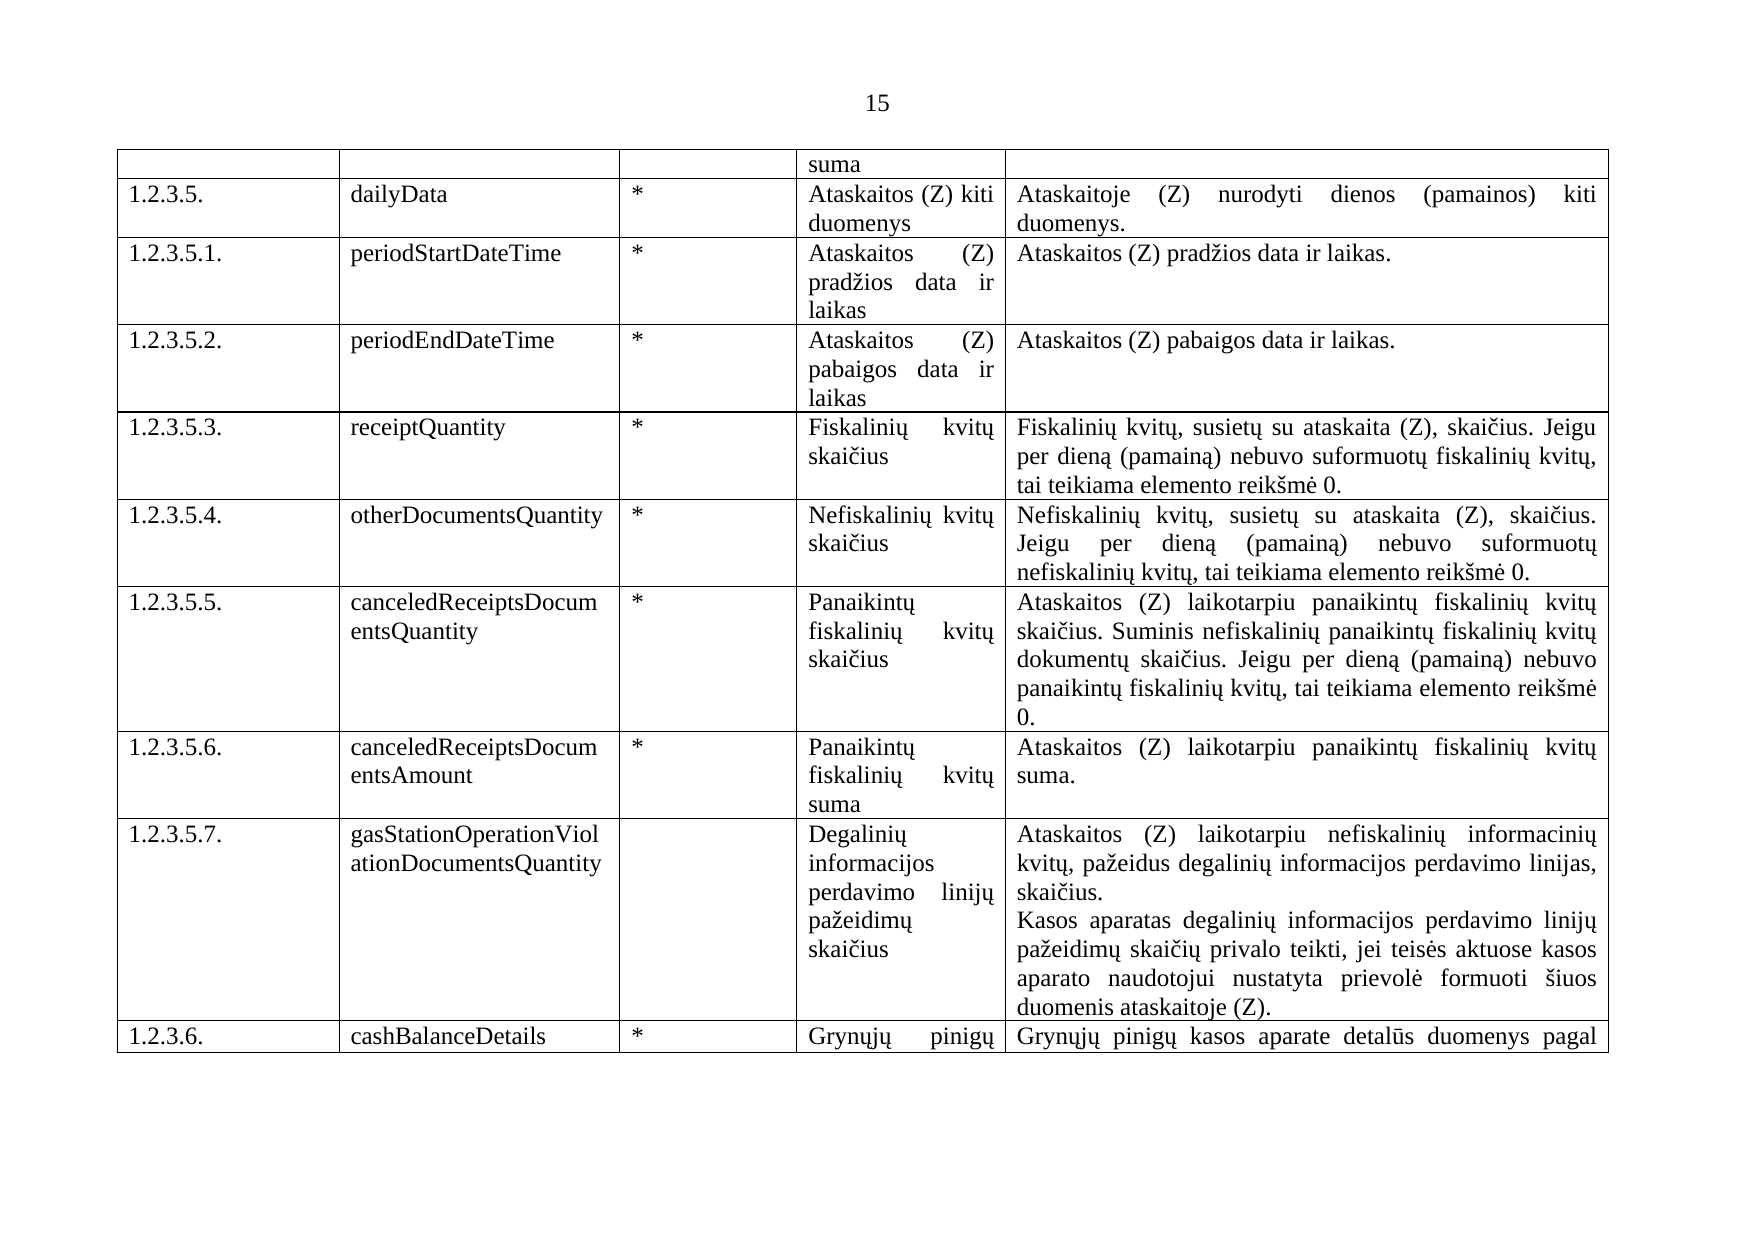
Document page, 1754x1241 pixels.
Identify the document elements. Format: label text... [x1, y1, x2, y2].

table_cell canceledReceiptsDocumentsAmount [340, 732, 619, 818]
table_cell gasStationOperationViolationDocumentsQuantity [340, 819, 619, 1020]
table_cell * [620, 732, 796, 818]
table_cell * [620, 179, 796, 237]
table_cell receiptQuantity [340, 413, 619, 499]
table_cell 1.2.3.5.1. [118, 238, 339, 324]
table_cell Ataskaitoje (Z) nurodyti dienos (pamainos) kiti duomenys. [1006, 179, 1608, 237]
table_cell * [620, 1021, 796, 1052]
table_cell * [620, 238, 796, 324]
table_cell Grynųjų pinigų kasos aparate detalūs duomenys pagal [1006, 1021, 1608, 1052]
table_cell Ataskaitos (Z) laikotarpiu panaikintų fiskalinių kvitų suma. [1006, 732, 1608, 818]
table_cell periodStartDateTime [340, 238, 619, 324]
table_cell 1.2.3.6. [118, 1021, 339, 1052]
table_cell [118, 150, 339, 178]
table_cell 1.2.3.5.6. [118, 732, 339, 818]
table_cell Ataskaitos (Z) pabaigos data ir laikas. [1006, 325, 1608, 411]
table_cell periodEndDateTime [340, 325, 619, 411]
table_cell Panaikintų fiskalinių kvitų suma [797, 732, 1005, 818]
table_cell * [620, 325, 796, 411]
table_cell Nefiskalinių kvitų skaičius [797, 500, 1005, 586]
table_cell Grynųjų pinigų [797, 1021, 1005, 1052]
table_cell suma [797, 150, 1005, 178]
table_cell [1006, 150, 1608, 178]
table_cell Degalinių informacijos perdavimo linijų pažeidimų skaičius [797, 819, 1005, 1020]
table_cell Fiskalinių kvitų, susietų su ataskaita (Z), skaičius. Jeigu per dieną (pamainą) nebuvo suformuotų fiskalinių kvitų, tai teikiama elemento reikšmė 0. [1006, 413, 1608, 499]
table_cell * [620, 587, 796, 731]
table_cell [620, 819, 796, 1020]
table_cell 1.2.3.5.7. [118, 819, 339, 1020]
table_cell 1.2.3.5.5. [118, 587, 339, 731]
table_cell Ataskaitos (Z) pradžios data ir laikas [797, 238, 1005, 324]
table_cell Ataskaitos (Z) kiti duomenys [797, 179, 1005, 237]
table_cell 1.2.3.5. [118, 179, 339, 237]
table_cell Fiskalinių kvitų skaičius [797, 413, 1005, 499]
table_cell [340, 150, 619, 178]
table_cell Ataskaitos (Z) laikotarpiu nefiskalinių informacinių kvitų, pažeidus degalinių informacijos perdavimo linijas, skaičius. Kasos aparatas degalinių informacijos perdavimo linijų pažeidimų skaičių privalo teikti, jei teisės aktuose kasos aparato naudotojui nustatyta prievolė formuoti šiuos duomenis ataskaitoje (Z). [1006, 819, 1608, 1020]
table_cell Ataskaitos (Z) laikotarpiu panaikintų fiskalinių kvitų skaičius. Suminis nefiskalinių panaikintų fiskalinių kvitų dokumentų skaičius. Jeigu per dieną (pamainą) nebuvo panaikintų fiskalinių kvitų, tai teikiama elemento reikšmė 0. [1006, 587, 1608, 731]
table_cell otherDocumentsQuantity [340, 500, 619, 586]
table_cell * [620, 413, 796, 499]
table_cell 1.2.3.5.3. [118, 413, 339, 499]
table_cell Ataskaitos (Z) pabaigos data ir laikas [797, 325, 1005, 411]
table_cell 1.2.3.5.2. [118, 325, 339, 411]
table_cell Nefiskalinių kvitų, susietų su ataskaita (Z), skaičius. Jeigu per dieną (pamainą) nebuvo suformuotų nefiskalinių kvitų, tai teikiama elemento reikšmė 0. [1006, 500, 1608, 586]
table_cell cashBalanceDetails [340, 1021, 619, 1052]
table_cell [620, 150, 796, 178]
table_cell * [620, 500, 796, 586]
table_cell Ataskaitos (Z) pradžios data ir laikas. [1006, 238, 1608, 324]
table_cell Panaikintų fiskalinių kvitų skaičius [797, 587, 1005, 731]
table_cell 1.2.3.5.4. [118, 500, 339, 586]
table_cell dailyData [340, 179, 619, 237]
table_cell canceledReceiptsDocumentsQuantity [340, 587, 619, 731]
